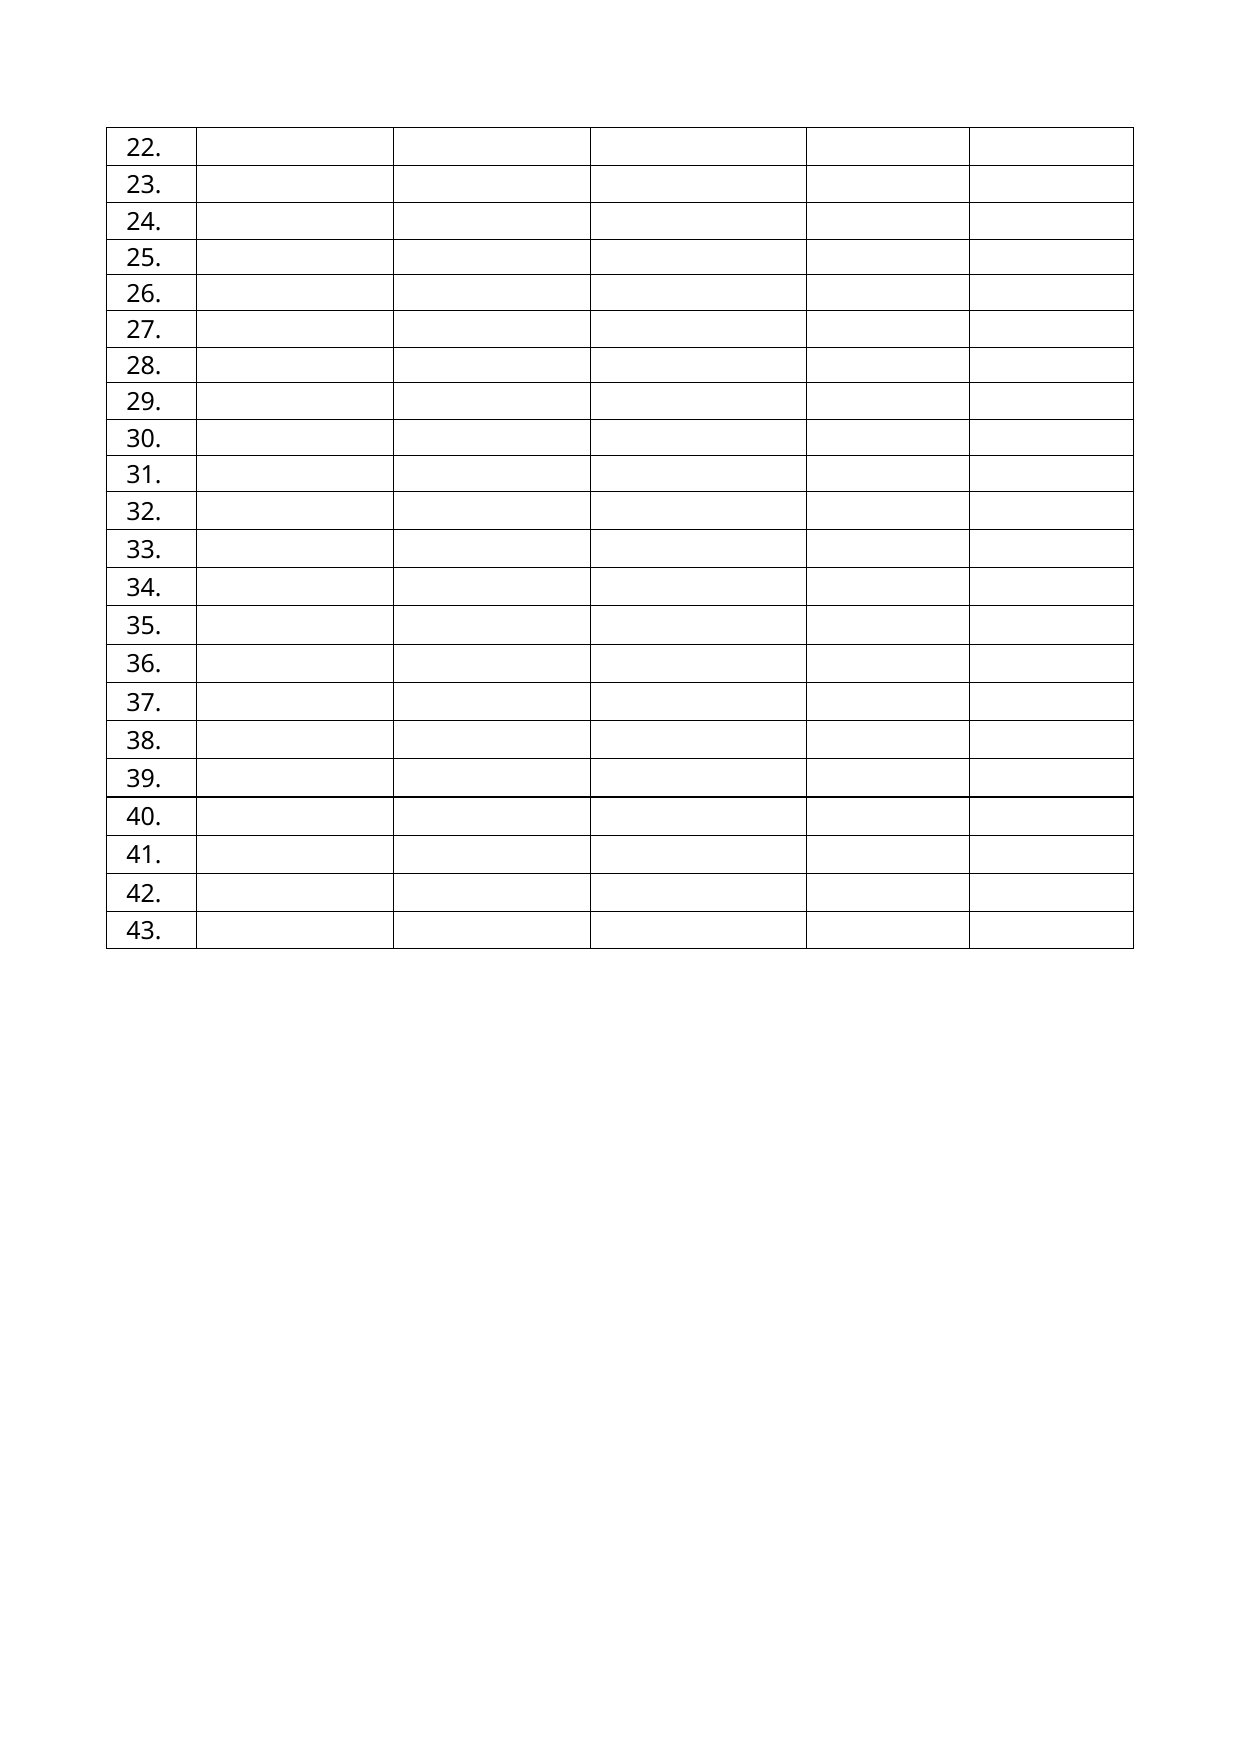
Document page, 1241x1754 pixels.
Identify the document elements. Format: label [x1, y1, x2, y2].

table_cell [807, 275, 969, 310]
table_cell [394, 348, 590, 382]
table_cell [970, 128, 1133, 165]
table_cell [394, 275, 590, 310]
table_cell [807, 530, 969, 567]
table_cell [970, 912, 1133, 948]
table_cell [591, 568, 806, 605]
table_cell [394, 530, 590, 567]
table_cell [807, 203, 969, 238]
table_cell [807, 383, 969, 419]
table_cell [970, 568, 1133, 605]
table_cell [394, 874, 590, 911]
table_cell [591, 383, 806, 419]
table_cell [394, 836, 590, 873]
table_cell [107, 420, 196, 455]
table_cell [591, 456, 806, 491]
table_cell [591, 683, 806, 720]
table_cell [591, 311, 806, 347]
table_cell [107, 721, 196, 758]
table_cell [107, 383, 196, 419]
table_cell [394, 166, 590, 202]
table_cell [107, 456, 196, 491]
table_cell [807, 456, 969, 491]
table_cell [197, 420, 393, 455]
table_cell [970, 874, 1133, 911]
table_cell [591, 348, 806, 382]
table_cell [591, 166, 806, 202]
table_cell [197, 912, 393, 948]
table_cell [970, 606, 1133, 643]
table_cell [807, 568, 969, 605]
table_cell [970, 348, 1133, 382]
table_cell [591, 645, 806, 682]
table_cell [107, 568, 196, 605]
table_cell [591, 275, 806, 310]
table_cell [197, 128, 393, 165]
table_cell [591, 798, 806, 834]
table_cell [394, 383, 590, 419]
table_cell [591, 492, 806, 529]
table_cell [107, 606, 196, 643]
table_cell [807, 492, 969, 529]
table_cell [197, 311, 393, 347]
table_cell [197, 275, 393, 310]
table_cell [107, 759, 196, 796]
table_cell [394, 568, 590, 605]
table_cell [107, 874, 196, 911]
table_cell [197, 874, 393, 911]
table_cell [807, 836, 969, 873]
table_cell [807, 128, 969, 165]
table_cell [197, 348, 393, 382]
table_cell [970, 275, 1133, 310]
table_cell [807, 874, 969, 911]
table_cell [807, 645, 969, 682]
table_cell [807, 759, 969, 796]
table_cell [197, 606, 393, 643]
table_cell [197, 240, 393, 274]
table_cell [197, 683, 393, 720]
table_cell [591, 530, 806, 567]
table_cell [394, 683, 590, 720]
table_cell [970, 420, 1133, 455]
table_cell [197, 721, 393, 758]
table_cell [807, 606, 969, 643]
table_cell [394, 128, 590, 165]
table_cell [107, 530, 196, 567]
table_cell [394, 492, 590, 529]
table_cell [394, 645, 590, 682]
table_cell [591, 836, 806, 873]
table_cell [591, 203, 806, 238]
table_cell [591, 721, 806, 758]
table_cell [107, 203, 196, 238]
table_cell [107, 311, 196, 347]
table_cell [807, 166, 969, 202]
table_cell [107, 166, 196, 202]
table_cell [394, 759, 590, 796]
table_cell [394, 420, 590, 455]
table_cell [197, 456, 393, 491]
table_cell [107, 836, 196, 873]
table_cell [394, 456, 590, 491]
table_cell [970, 798, 1133, 834]
table_cell [591, 240, 806, 274]
table_cell [807, 311, 969, 347]
table_cell [197, 645, 393, 682]
table_cell [197, 203, 393, 238]
table_cell [394, 912, 590, 948]
table_cell [970, 203, 1133, 238]
table_cell [197, 836, 393, 873]
table_cell [591, 874, 806, 911]
table_cell [107, 275, 196, 310]
table_cell [107, 645, 196, 682]
table_cell [394, 311, 590, 347]
table_cell [970, 530, 1133, 567]
table_cell [807, 912, 969, 948]
table_cell [197, 383, 393, 419]
table_cell [807, 348, 969, 382]
table_cell [107, 128, 196, 165]
table_cell [970, 492, 1133, 529]
table_cell [107, 798, 196, 834]
table_cell [394, 606, 590, 643]
table_cell [107, 348, 196, 382]
table_cell [807, 240, 969, 274]
table_cell [807, 798, 969, 834]
table_cell [970, 240, 1133, 274]
table_cell [591, 420, 806, 455]
table_cell [970, 683, 1133, 720]
table_cell [591, 606, 806, 643]
table_cell [107, 492, 196, 529]
table_cell [197, 798, 393, 834]
table_cell [970, 759, 1133, 796]
table_cell [591, 128, 806, 165]
table_cell [807, 721, 969, 758]
table_cell [807, 683, 969, 720]
table_cell [197, 492, 393, 529]
table_cell [394, 798, 590, 834]
table_cell [970, 311, 1133, 347]
table_cell [394, 240, 590, 274]
table_cell [970, 456, 1133, 491]
table_cell [807, 420, 969, 455]
table_cell [394, 203, 590, 238]
table_cell [197, 530, 393, 567]
table_cell [970, 383, 1133, 419]
table_cell [394, 721, 590, 758]
table_cell [107, 240, 196, 274]
table_cell [107, 912, 196, 948]
table_cell [197, 759, 393, 796]
table_cell [197, 166, 393, 202]
table_cell [970, 721, 1133, 758]
table_cell [591, 759, 806, 796]
table_cell [970, 645, 1133, 682]
table_cell [970, 836, 1133, 873]
table_cell [970, 166, 1133, 202]
table_cell [197, 568, 393, 605]
table_cell [107, 683, 196, 720]
table_cell [591, 912, 806, 948]
